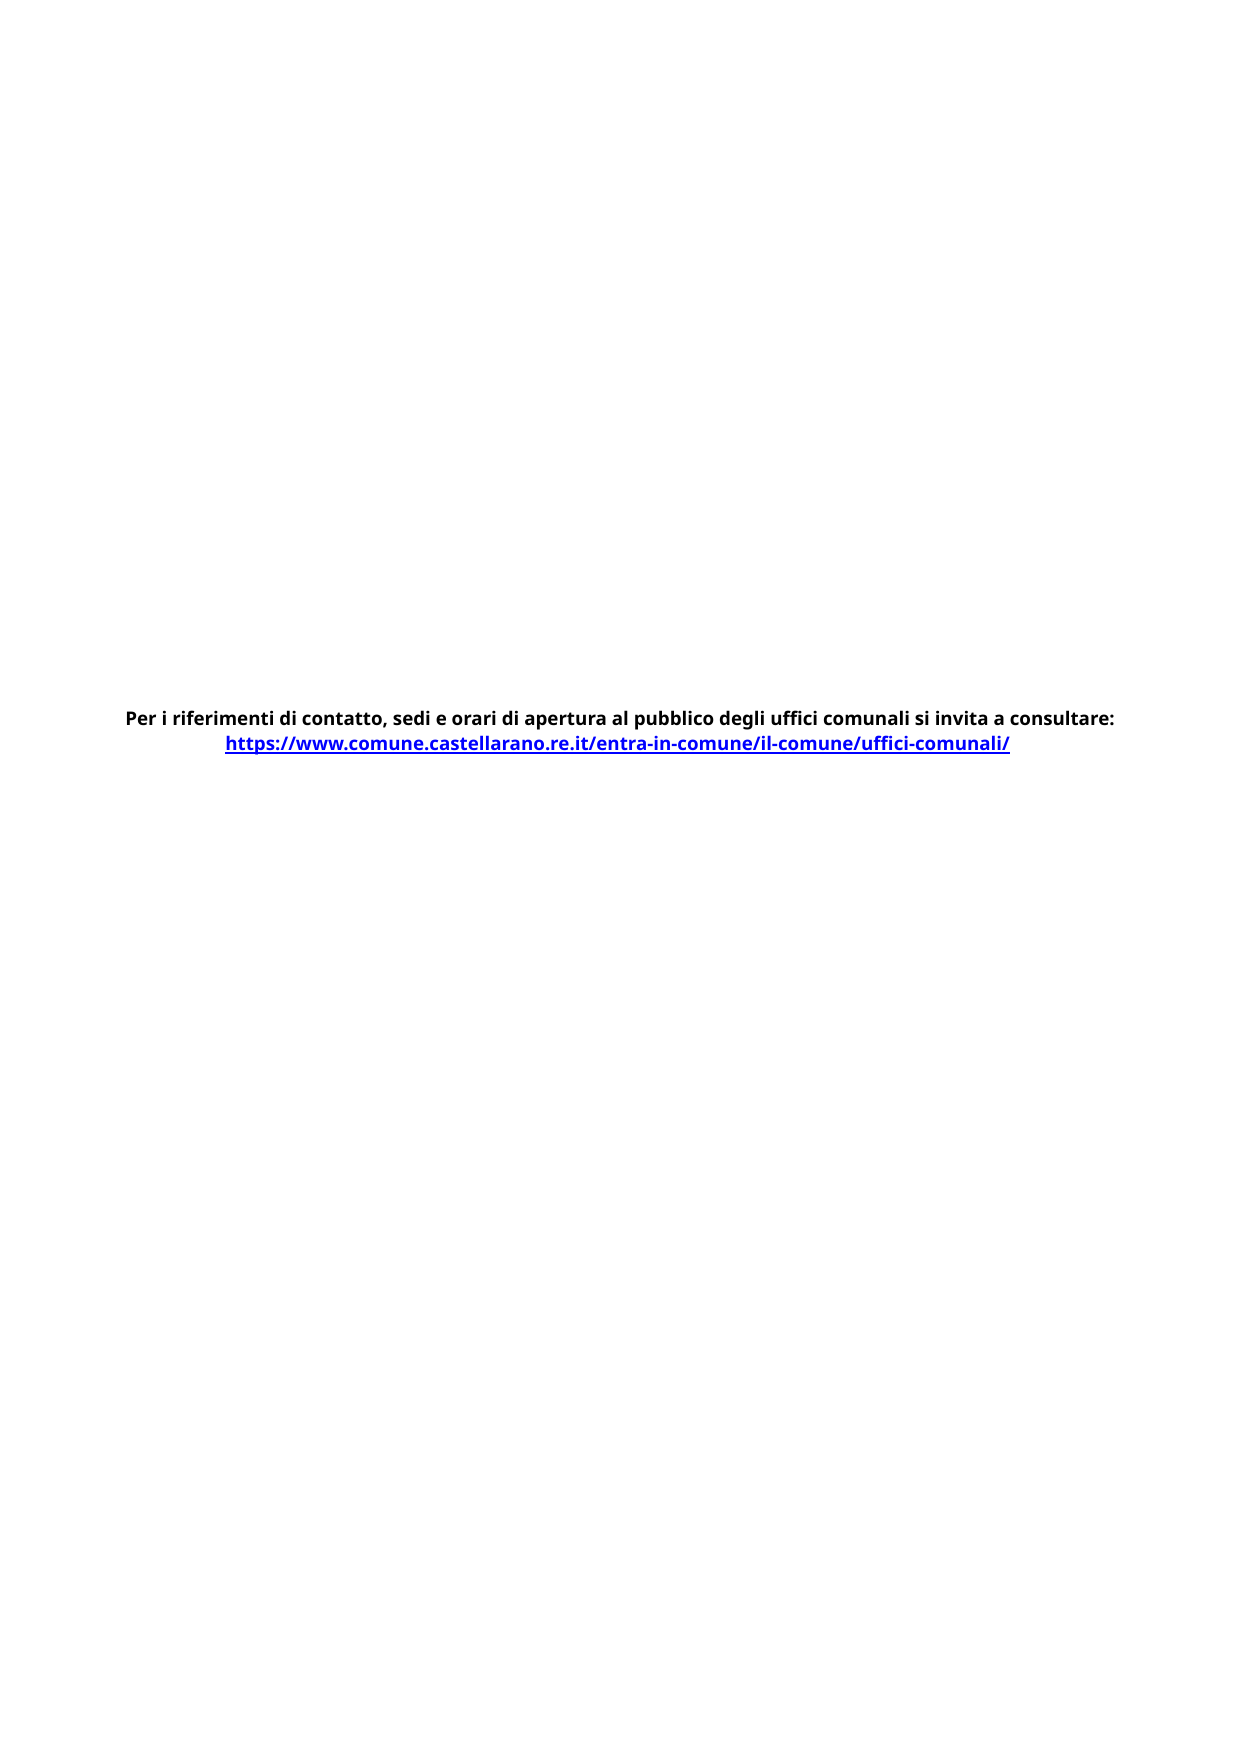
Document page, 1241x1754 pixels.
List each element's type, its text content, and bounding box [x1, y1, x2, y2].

text Per i riferimenti di contatto, sedi e orari di apertura al pubblico degli uffici comunali si invita a consultare: [118, 705, 1122, 731]
text https://www.comune.castellarano.re.it/entra-in-comune/il-comune/uffici-comunali/ [118, 731, 1122, 756]
